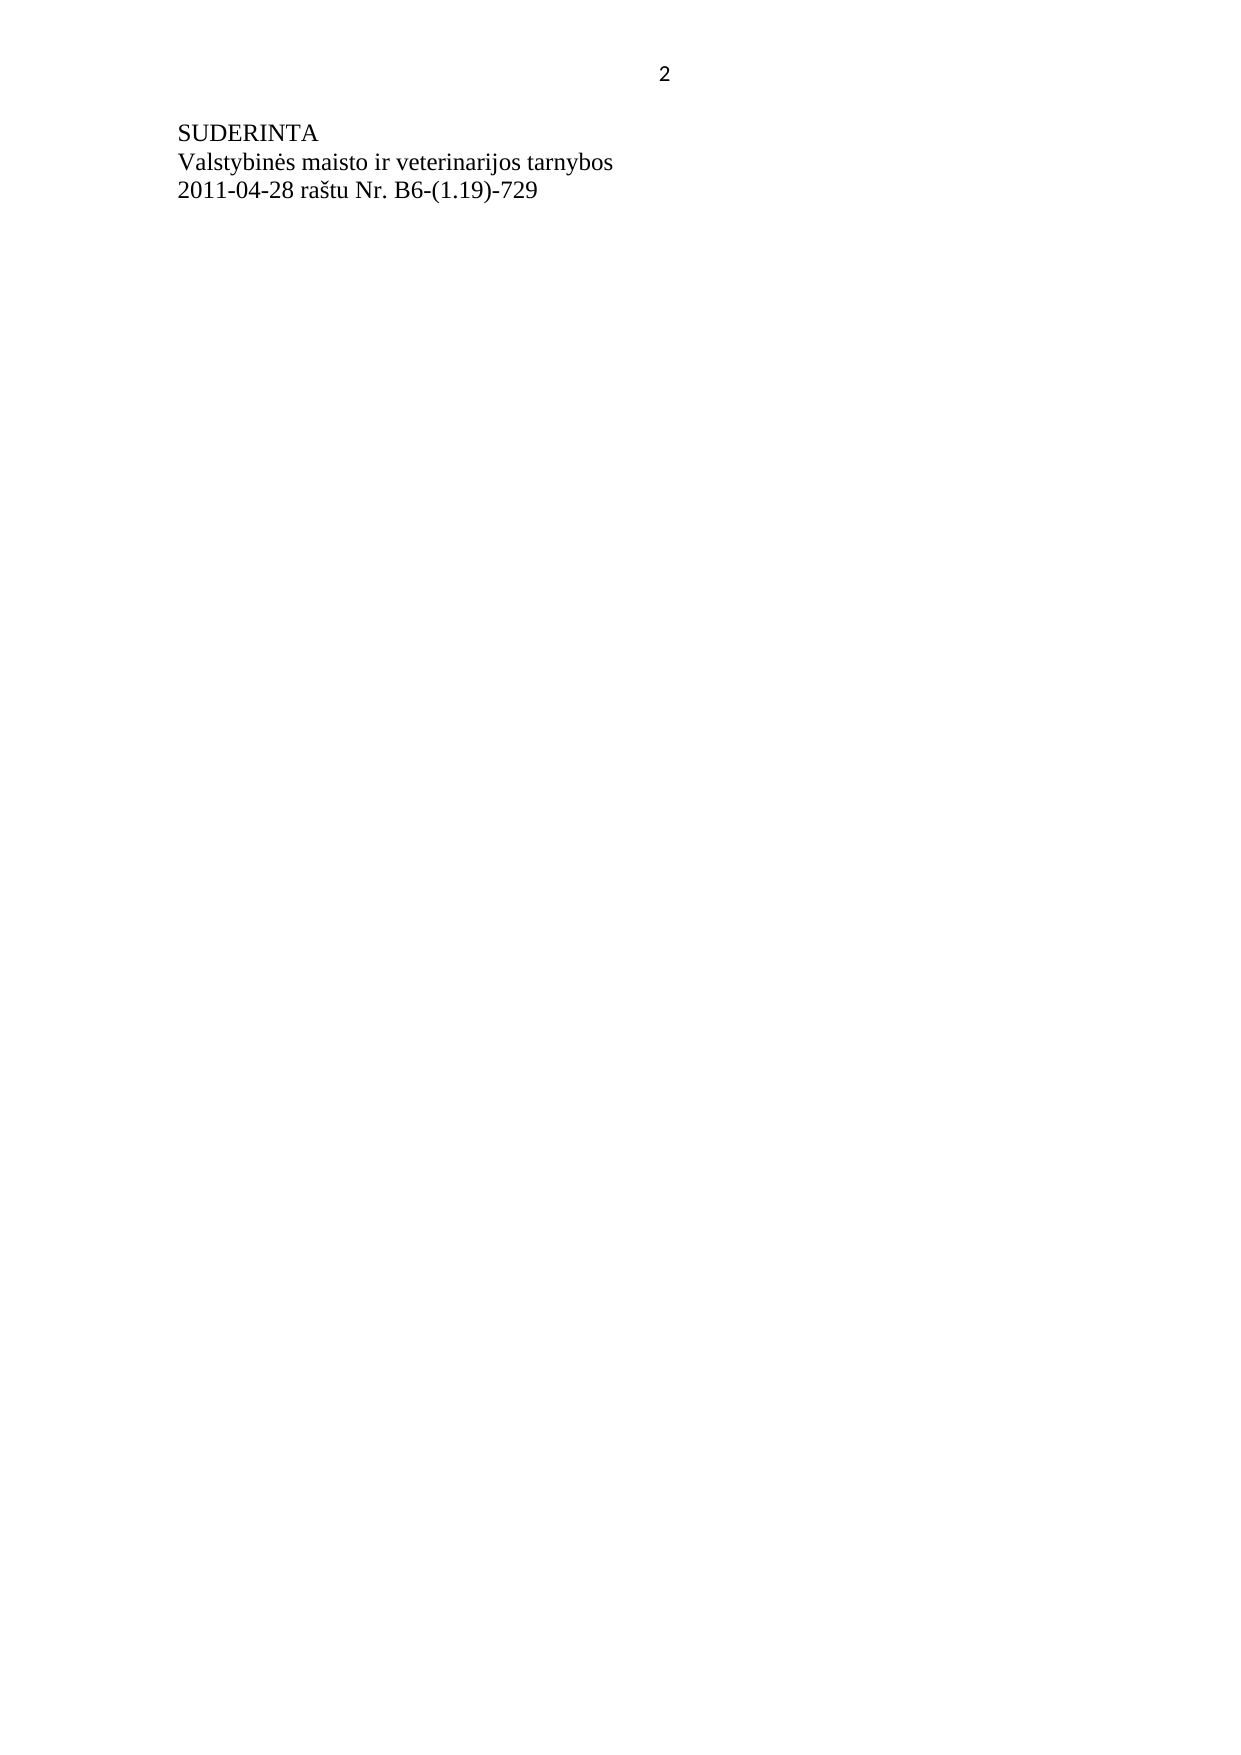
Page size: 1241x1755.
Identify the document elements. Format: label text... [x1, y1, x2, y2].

text SUDERINTA [177, 118, 1152, 147]
text Valstybinės maisto ir veterinarijos tarnybos [177, 147, 1152, 176]
text 2011-04-28 raštu Nr. B6-(1.19)-729 [177, 176, 1152, 204]
